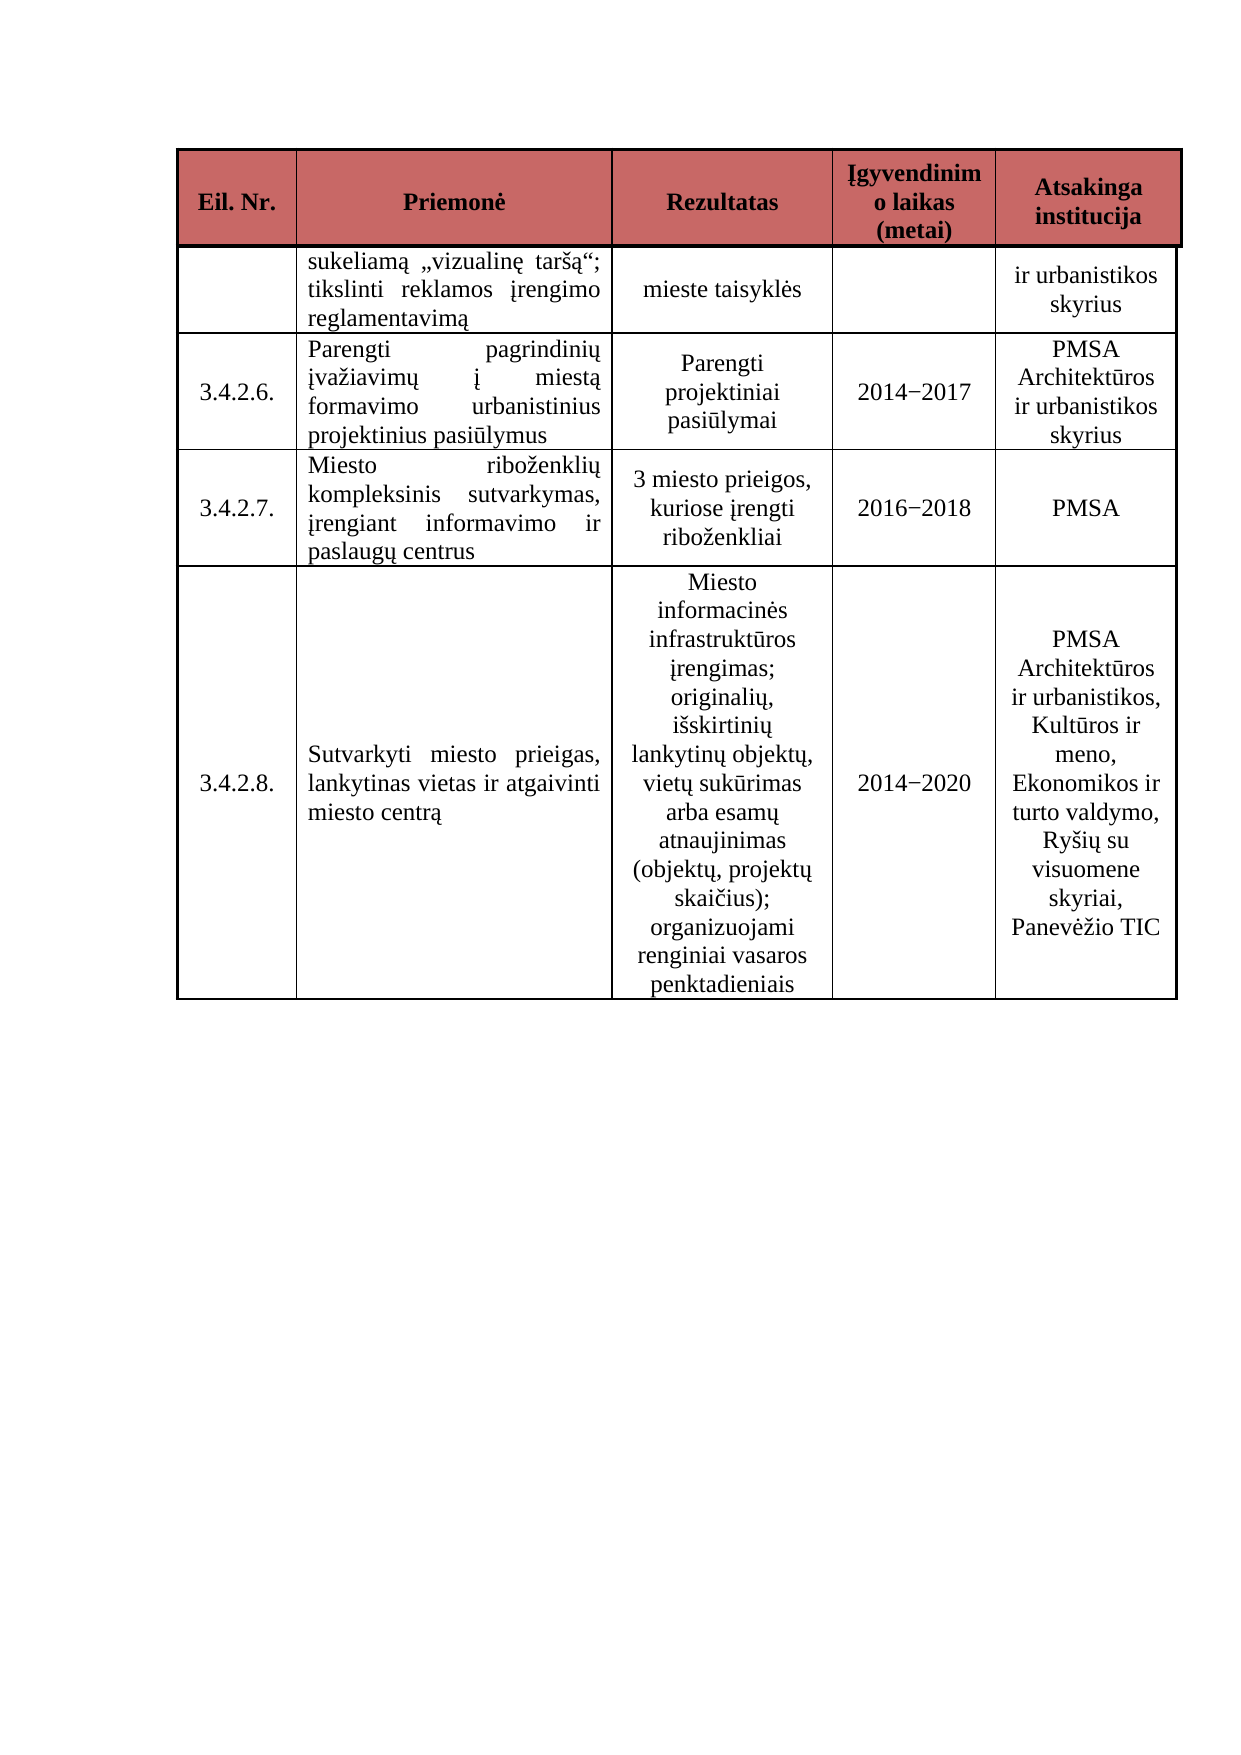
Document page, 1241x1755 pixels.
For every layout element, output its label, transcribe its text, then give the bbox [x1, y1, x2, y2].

table_cell 2014−2020 [833, 567, 995, 998]
table_header Įgyvendinimo laikas (metai) [833, 151, 995, 244]
table_cell ir urbanistikos skyrius [996, 248, 1175, 332]
table_cell mieste taisyklės [613, 248, 832, 332]
table_cell 2014−2017 [833, 334, 995, 449]
table_cell Miesto informacinės infrastruktūros įrengimas; originalių, išskirtinių lankytinų objektų, vietų sukūrimas arba esamų atnaujinimas (objektų, projektų skaičius); organizuojami renginiai vasaros penktadieniais [613, 567, 832, 998]
table_cell 3 miesto prieigos, kuriose įrengti riboženkliai [613, 450, 832, 565]
table_cell Sutvarkyti miesto prieigas, lankytinas vietas ir atgaivinti miesto centrą [297, 567, 611, 998]
table_cell 3.4.2.8. [179, 567, 296, 998]
table_cell 2016−2018 [833, 450, 995, 565]
table_cell Parengti projektiniai pasiūlymai [613, 334, 832, 449]
table_header Eil. Nr. [179, 151, 296, 244]
table_cell sukeliamą „vizualinę taršą“; tikslinti reklamos įrengimo reglamentavimą [297, 248, 611, 332]
table_header Atsakinga institucija [996, 151, 1180, 244]
table_cell PMSA Architektūros ir urbanistikos skyrius [996, 334, 1175, 449]
table_cell 3.4.2.7. [179, 450, 296, 565]
table_cell Parengti pagrindinių įvažiavimų į miestą formavimo urbanistinius projektinius pasiūlymus [297, 334, 611, 449]
table_cell [833, 248, 995, 332]
table_cell 3.4.2.6. [179, 334, 296, 449]
table_header Rezultatas [613, 151, 832, 244]
table_cell Miesto riboženklių kompleksinis sutvarkymas, įrengiant informavimo ir paslaugų centrus [297, 450, 611, 565]
table_cell PMSA Architektūros ir urbanistikos, Kultūros ir meno, Ekonomikos ir turto valdymo, Ryšių su visuomene skyriai, Panevėžio TIC [996, 567, 1175, 998]
table_header Priemonė [297, 151, 611, 244]
table_cell [179, 248, 296, 332]
table_cell PMSA [996, 450, 1175, 565]
